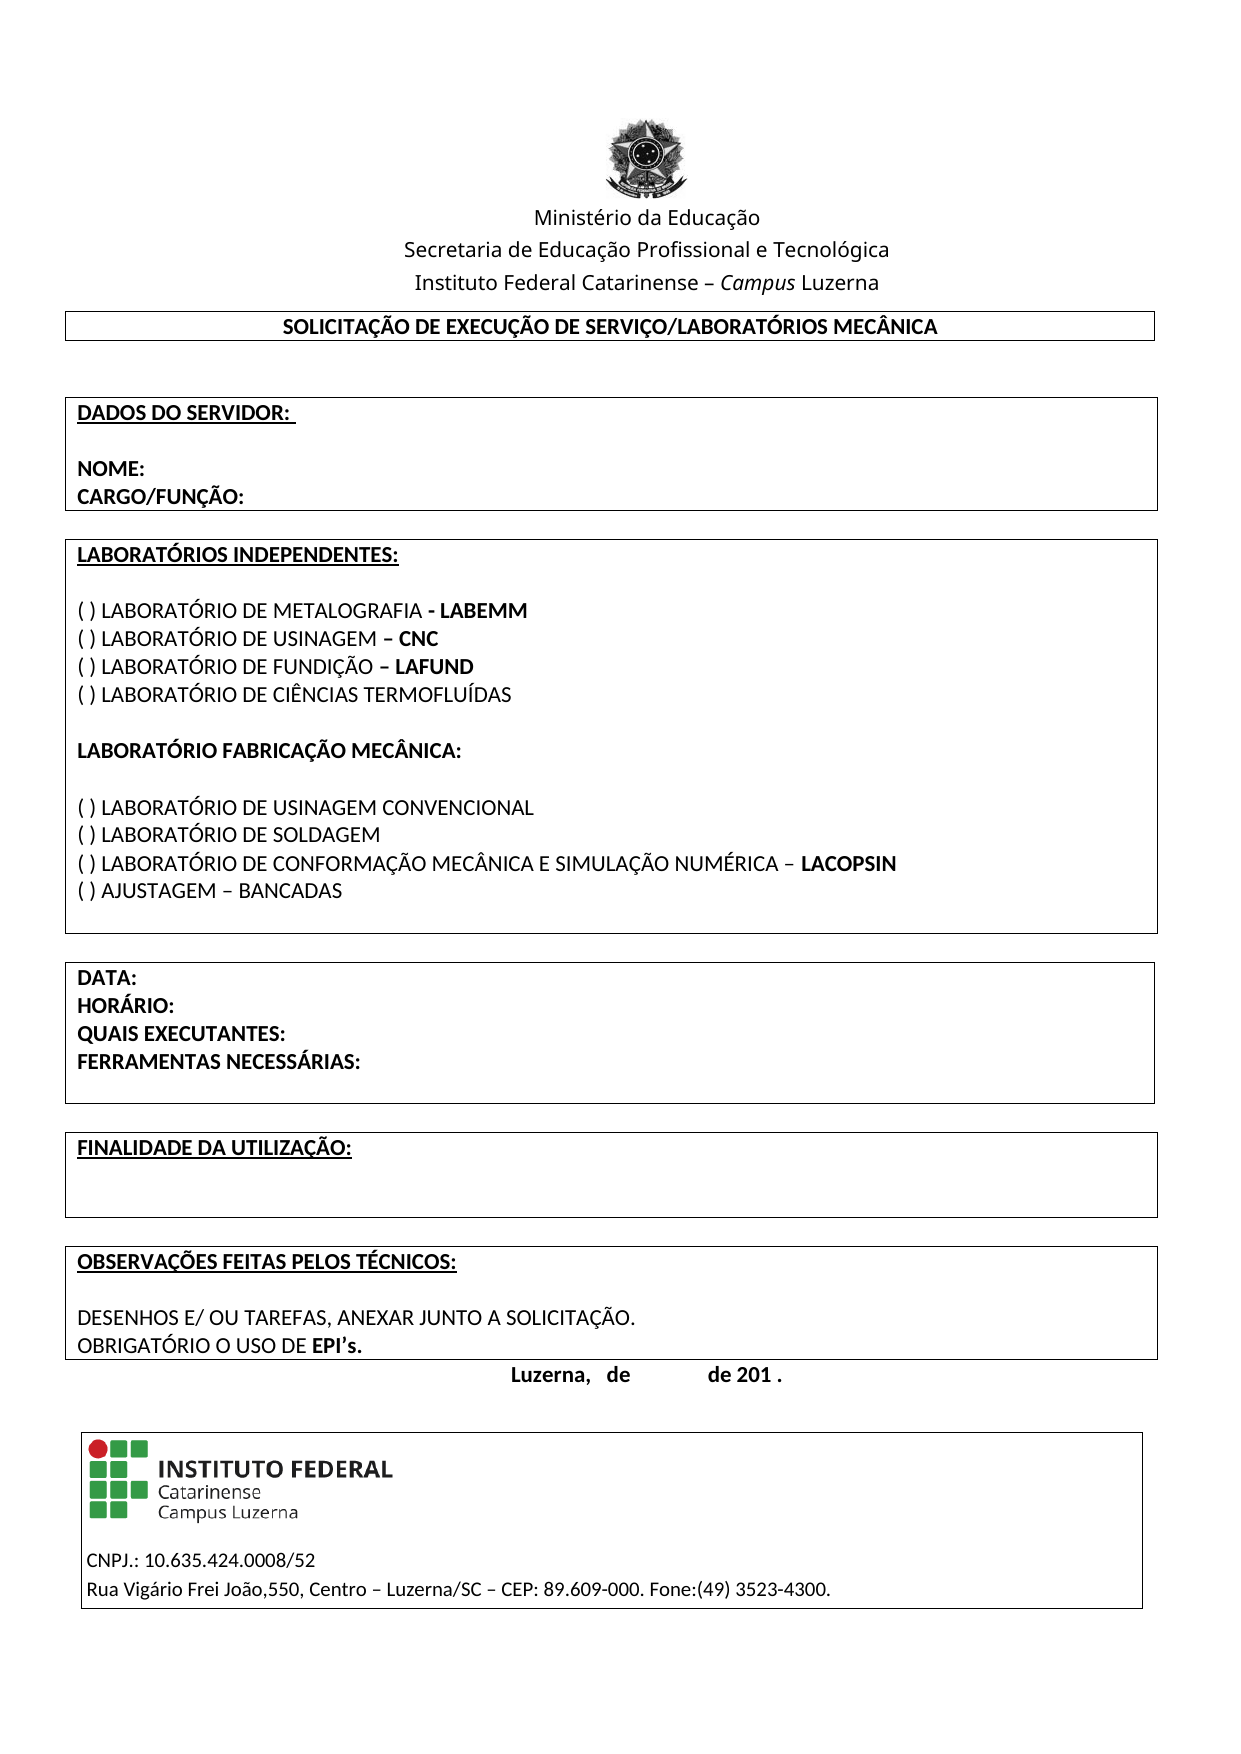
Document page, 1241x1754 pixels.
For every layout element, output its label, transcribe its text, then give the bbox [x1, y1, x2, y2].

table_header SOLICITAÇÃO DE EXECUÇÃO DE SERVIÇO/LABORATÓRIOS MECÂNICA [66, 312, 1154, 340]
table_header DADOS DO SERVIDOR: NOME: CARGO/FUNÇÃO: [66, 398, 1157, 510]
text Luzerna, de de 201 . [118, 1360, 1176, 1388]
table_header FINALIDADE DA UTILIZAÇÃO: [66, 1133, 1157, 1217]
table_header OBSERVAÇÕES FEITAS PELOS TÉCNICOS: DESENHOS E/ OU TAREFAS, ANEXAR JUNTO A SOLICITAÇÃO. OBRIGATÓRIO O USO DE EPI’s. [66, 1247, 1157, 1359]
table_header LABORATÓRIOS INDEPENDENTES: ( ) LABORATÓRIO DE METALOGRAFIA - LABEMM ( ) LABORATÓRIO DE USINAGEM – CNC ( ) LABORATÓRIO DE FUNDIÇÃO – LAFUND ( ) LABORATÓRIO DE CIÊNCIAS TERMOFLUÍDAS LABORATÓRIO FABRICAÇÃO MECÂNICA: ( ) LABORATÓRIO DE USINAGEM CONVENCIONAL ( ) LABORATÓRIO DE SOLDAGEM ( ) LABORATÓRIO DE CONFORMAÇÃO MECÂNICA E SIMULAÇÃO NUMÉRICA – LACOPSIN ( ) AJUSTAGEM – BANCADAS [66, 540, 1157, 933]
table_header DATA: HORÁRIO: QUAIS EXECUTANTES: FERRAMENTAS NECESSÁRIAS: [66, 963, 1154, 1103]
picture [86, 1439, 395, 1524]
